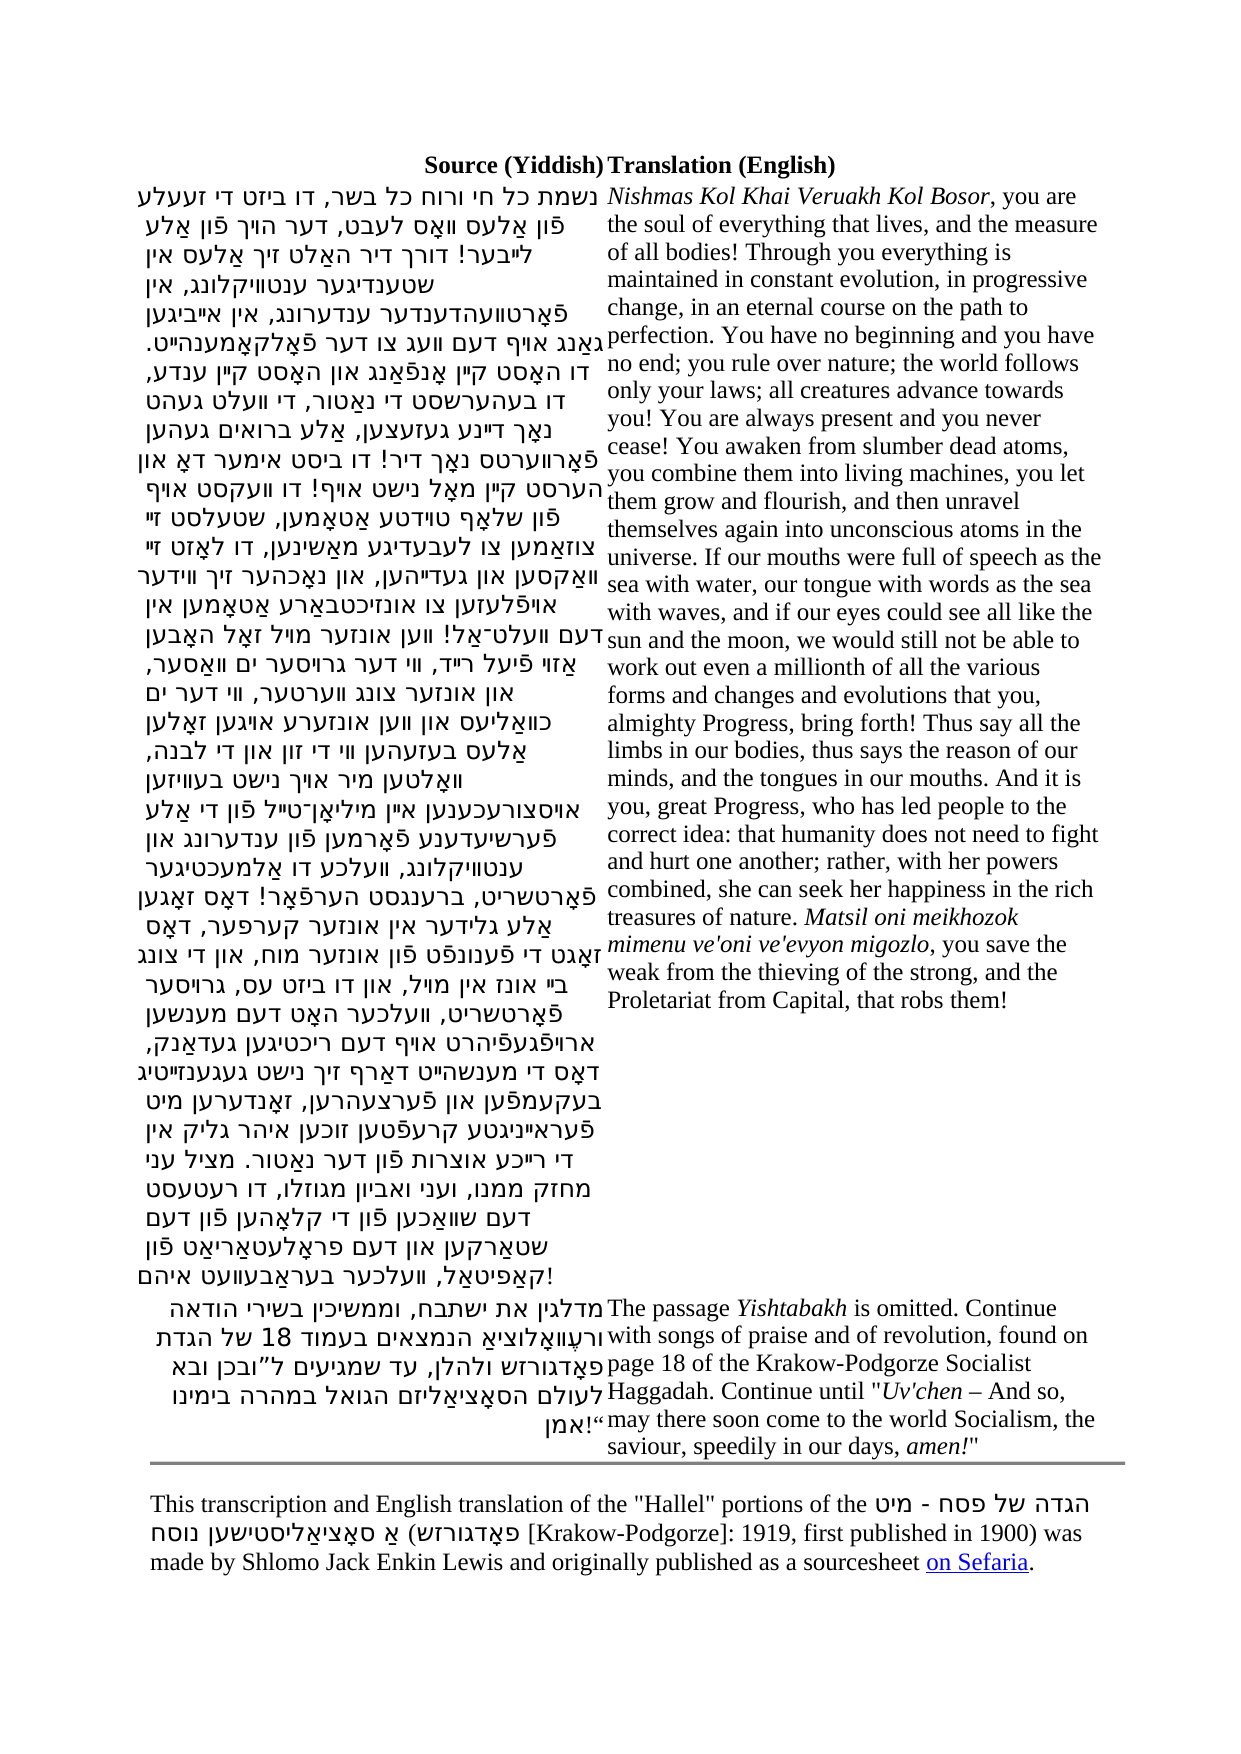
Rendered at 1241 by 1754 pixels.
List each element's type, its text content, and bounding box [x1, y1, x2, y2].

table_cell The passage Yishtabakh is omitted. Continue with songs of praise and of revolution, found on page 18 of the Krakow-Podgorze Socialist Haggadah. Continue until "Uv'chen – And so, may there soon come to the world Socialism, the saviour, speedily in our days, amen!" [605, 1292, 1105, 1461]
table_cell נשמת כל חי ורוח כל בשר, דו ביזט די זעעלע פֿון אַלעס װאָס לעבט, דער הױך פֿון אַלע לײבער! דורך דיר האַלט זיך אַלעס אין שטענדיגער ענטװיקלונג, אין פֿאָרטװעהדענדער ענדערונג, אין אײביגען גאַנג אױף דעם װעג צו דער פֿאָלקאָמענהײט. דו האָסט קײן אָנפֿאַנג און האָסט קײן ענדע, דו בעהערשסט די נאַטור, די װעלט געהט נאָך דײנע געזעצען, אַלע ברואים געהען פֿאָרװערטס נאָך דיר! דו ביסט אימער דאָ און הערסט קײן מאָל נישט אױף! דו װעקסט אױף פֿון שלאָף טױדטע אַטאָמען, שטעלסט זײ צוזאַמען צו לעבעדיגע מאַשינען, דו לאָזט זײ װאַקסען און געדײהען, און נאָכהער זיך װידער אױפֿלעזען צו אונזיכטבאַרע אַטאָמען אין דעם װעלט־אַל! װען אונזער מױל זאָל האָבען אַזױ פֿיעל רײד, װי דער גרױסער ים װאַסער, און אונזער צונג װערטער, װי דער ים כװאַליעס און װען אונזערע אױגען זאָלען אַלעס בעזעהען װי די זון און די לבנה, װאָלטען מיר אױך נישט בעװיזען אױסצורעכענען אײן מיליאָן־טײל פֿון די אַלע פֿערשיעדענע פֿאָרמען פֿון ענדערונג און ענטװיקלונג, װעלכע דו אַלמעכטיגער פֿאָרטשריט, ברענגסט הערפֿאָר! דאָס זאָגען אַלע גלידער אין אונזער קערפער, דאָס זאָגט די פֿענונפֿט פֿון אונזער מוח, און די צונג בײ אונז אין מױל, און דו ביזט עס, גרױסער פֿאָרטשריט, װעלכער האָט דעם מענשען ארױפֿגעפֿיהרט אױף דעם ריכטיגען געדאַנק, דאָס די מענשהײט דאַרף זיך נישט געגענזײטיג בעקעמפֿען און פֿערצעהרען, זאָנדערען מיט פֿעראײניגטע קרעפֿטען זוכען איהר גליק אין די רײכע אוצרות פֿון דער נאַטור. מציל עני מחזק ממנו, ועני ואביון מגוזלו, דו רעטעסט דעם שװאַכען פֿון די קלאָהען פֿון דעם שטאַרקען און דעם פראָלעטאַריאַט פֿון קאַפיטאַל, װעלכער בעראַבעװעט איהם! [135, 181, 605, 1292]
table_cell Nishmas Kol Khai Veruakh Kol Bosor, you are the soul of everything that lives, and the measure of all bodies! Through you everything is maintained in constant evolution, in progressive change, in an eternal course on the path to perfection. You have no beginning and you have no end; you rule over nature; the world follows only your laws; all creatures advance towards you! You are always present and you never cease! You awaken from slumber dead atoms, you combine them into living machines, you let them grow and flourish, and then unravel themselves again into unconscious atoms in the universe. If our mouths were full of speech as the sea with water, our tongue with words as the sea with waves, and if our eyes could see all like the sun and the moon, we would still not be able to work out even a millionth of all the various forms and changes and evolutions that you, almighty Progress, bring forth! Thus say all the limbs in our bodies, thus says the reason of our minds, and the tongues in our mouths. And it is you, great Progress, who has led people to the correct idea: that humanity does not need to fight and hurt one another; rather, with her powers combined, she can seek her happiness in the rich treasures of nature. Matsil oni meikhozok mimenu ve'oni ve'evyon migozlo, you save the weak from the thieving of the strong, and the Proletariat from Capital, that robs them! [605, 181, 1105, 1292]
table_header Translation (English) [605, 150, 1105, 181]
table_cell מדלגין את ישתבח, וממשיכין בשירי הודאה ורעֶװאָלוציאַ הנמצאים בעמוד 18 של הגדת פאָדגורזש ולהלן, עד שמגיעים ל”ובכן ובא לעולם הסאָציאַליזם הגואל במהרה בימינו אמן!“ [135, 1292, 605, 1462]
text This transcription and English translation of the "Hallel" portions of the הגדה של פסח - מיט אַ סאָציאַליסטישען נוסח (פאָדגורזש [Krakow-Podgorze]: 1919, first published in 1900) was made by Shlomo Jack Enkin Lewis and originally published as a sourcesheet on Sefaria. [150, 1489, 1090, 1575]
table_header Source (Yiddish) [135, 150, 605, 181]
